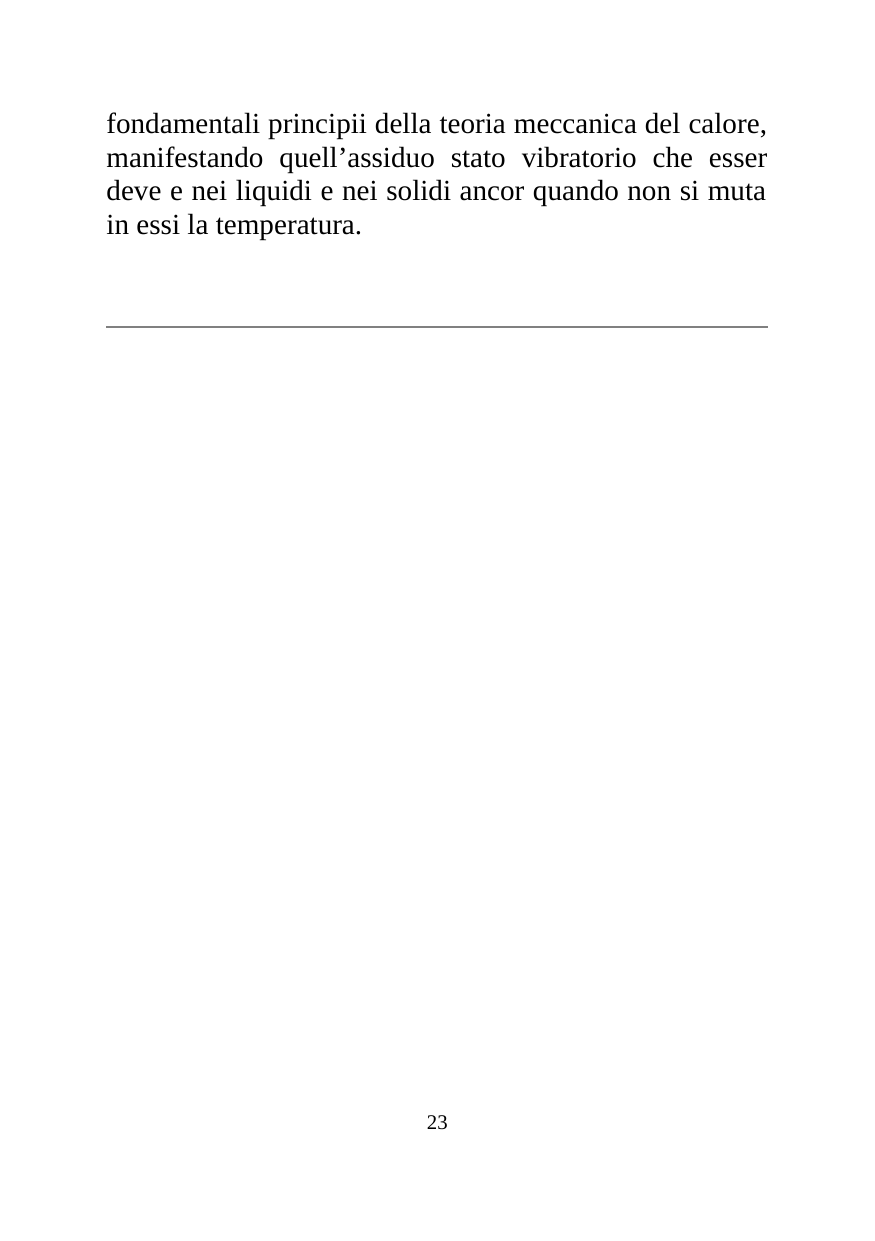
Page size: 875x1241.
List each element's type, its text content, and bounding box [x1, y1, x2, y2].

text fondamentali principii della teoria meccanica del calore, manifestando quell’assiduo stato vibratorio che esser deve e nei liquidi e nei solidi ancor quando non si muta in essi la temperatura. [106, 106, 768, 240]
